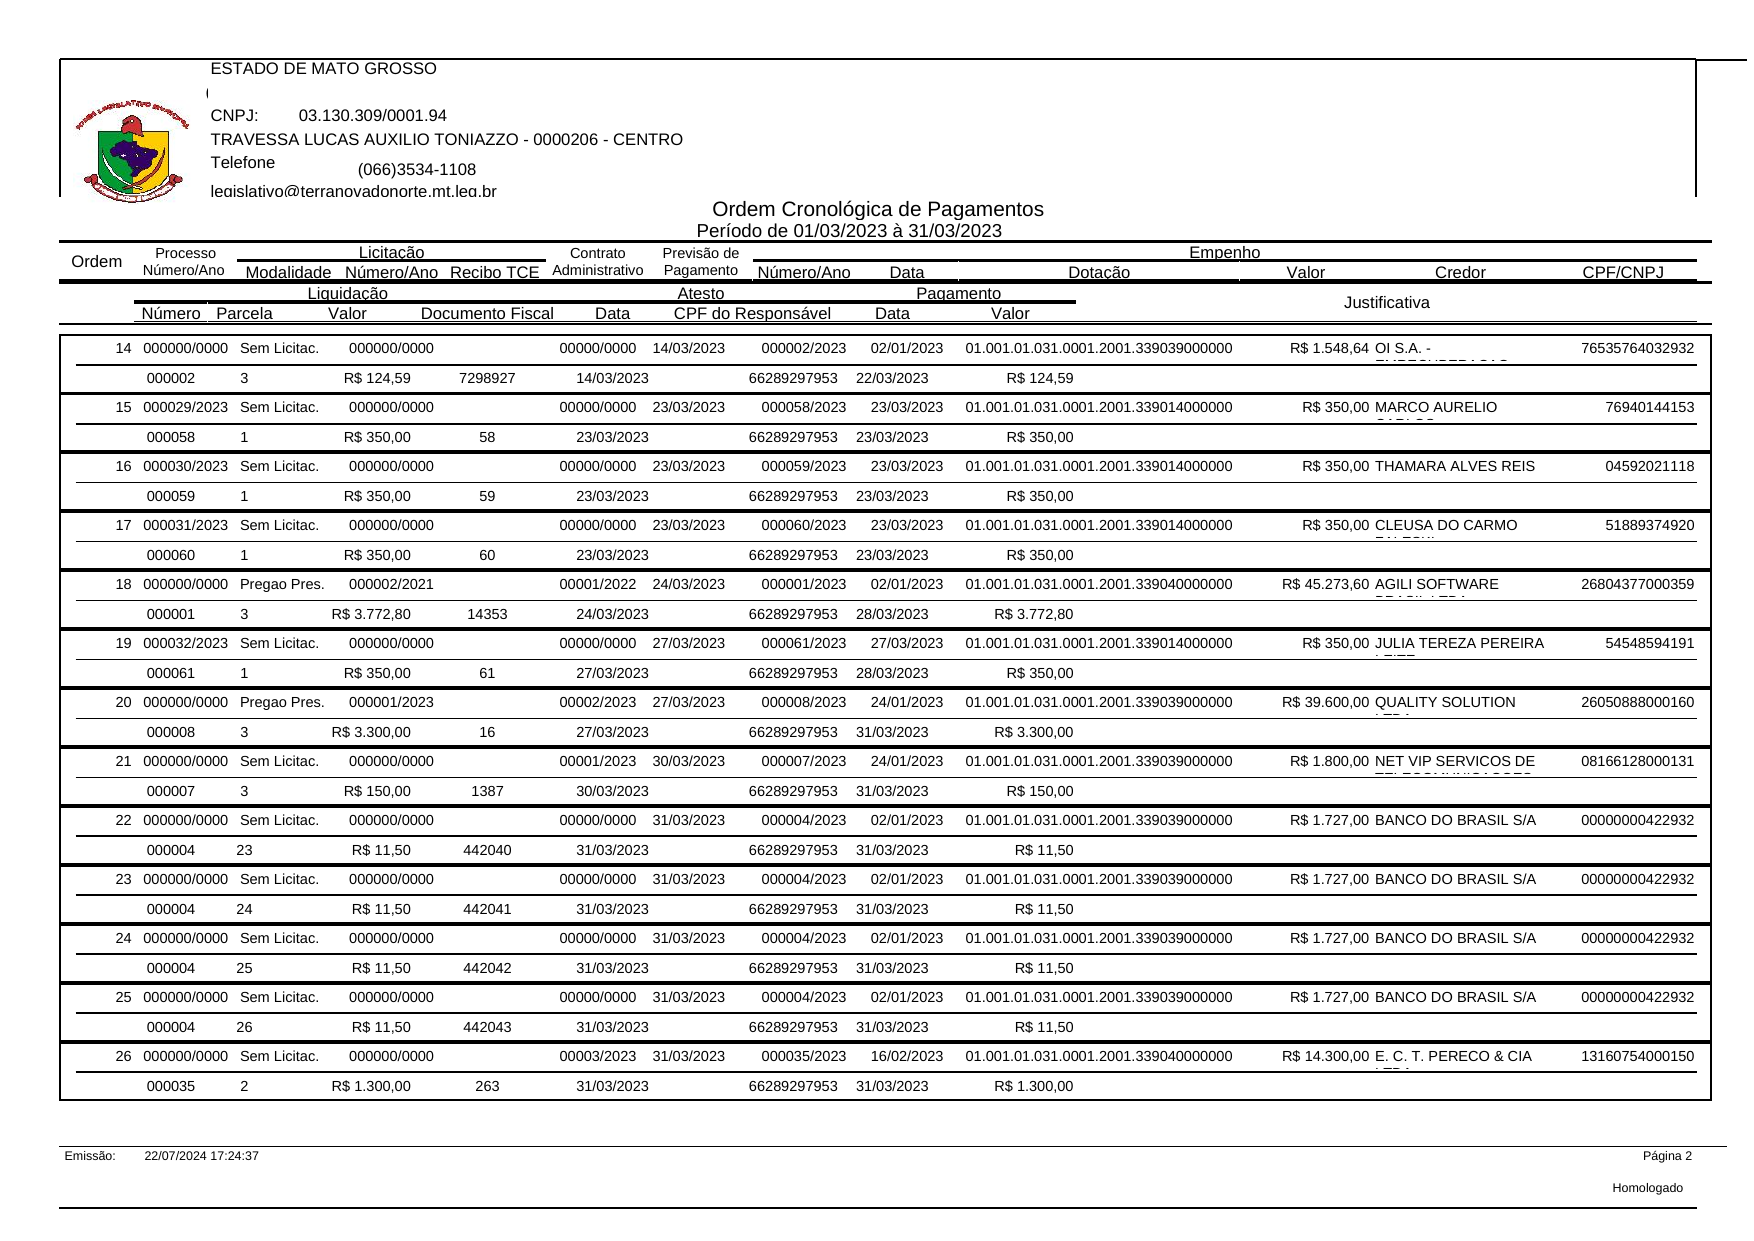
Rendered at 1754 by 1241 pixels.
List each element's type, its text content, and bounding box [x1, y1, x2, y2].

table_cell QUALITY SOLUTION LTDA [1372, 694, 1549, 714]
table_cell Valor [281, 304, 414, 321]
table_cell 000000/0000 [134, 1048, 237, 1068]
table_cell 31/03/2023 [561, 959, 664, 980]
table_cell R$ 11,50 [281, 841, 414, 862]
table_cell 442042 [414, 959, 561, 980]
table_cell R$ 1.727,00 [1240, 871, 1372, 891]
table_cell [1697, 635, 1710, 686]
table_cell 1387 [414, 783, 561, 803]
table_cell 000061 [134, 665, 207, 685]
table_cell 15 [76, 399, 134, 420]
table_cell [443, 930, 546, 950]
table_cell R$ 350,00 [281, 665, 414, 685]
table_cell JULIA TEREZA PEREIRA LEITE [1372, 635, 1549, 656]
table_cell Valor [1240, 262, 1372, 279]
table_cell 000004/2023 [753, 989, 855, 1009]
table_cell 00002/2023 [546, 694, 649, 714]
table_cell 000059/2023 [753, 458, 855, 479]
table_cell 27/03/2023 [561, 665, 664, 685]
table_cell R$ 1.300,00 [944, 1077, 1076, 1098]
table_cell [76, 900, 134, 922]
table_cell 00000000422932 [1549, 871, 1697, 891]
table_cell 01.001.01.031.0001.2001.339014000000 [959, 458, 1239, 479]
table_cell CLEUSA DO CARMO ZALESKI [1372, 517, 1549, 538]
table_cell [61, 985, 1710, 989]
table_cell Ordem [59, 243, 134, 279]
table_cell [61, 454, 1710, 458]
table_cell [61, 867, 1710, 871]
table_cell 24/03/2023 [561, 606, 664, 626]
table_cell 000000/0000 [340, 399, 443, 420]
table_cell 000000/0000 [340, 517, 443, 538]
table_cell [61, 753, 76, 804]
table_cell 26050888000160 [1549, 694, 1697, 714]
table_cell 31/03/2023 [649, 871, 752, 891]
table_cell Justificativa [1076, 284, 1697, 321]
table_cell 23/03/2023 [855, 517, 958, 538]
table_cell [443, 753, 546, 773]
table_cell [76, 606, 134, 627]
table_cell [1697, 458, 1710, 509]
table_cell [1375, 1181, 1509, 1207]
table_cell 000059 [134, 488, 207, 508]
table_cell R$ 11,50 [944, 900, 1076, 921]
table_cell 31/03/2023 [561, 841, 664, 862]
table_cell 000000/0000 [340, 458, 443, 479]
table_cell [1712, 240, 1721, 1146]
table_cell Empenho [753, 243, 1697, 259]
table_cell 1 [208, 547, 281, 567]
table_cell [1697, 284, 1712, 322]
table_cell 23/03/2023 [649, 458, 752, 479]
table_cell 000008 [134, 724, 207, 744]
table_cell R$ 11,50 [281, 959, 414, 980]
table_cell 61 [414, 665, 561, 685]
table_cell [1697, 576, 1710, 627]
table_cell legislativo@terranovadonorte.mt.leg.br [208, 182, 1102, 197]
table_cell 31/03/2023 [841, 1018, 944, 1039]
table_cell [1697, 1048, 1710, 1099]
table_cell R$ 1.727,00 [1240, 930, 1372, 950]
table_cell [76, 841, 134, 863]
table_cell [1110, 106, 1695, 197]
table_cell 00000/0000 [546, 871, 649, 891]
table_cell 00001/2022 [546, 576, 649, 597]
table_cell Contrato Administrativo [546, 243, 649, 279]
table_cell 22/03/2023 [841, 370, 944, 390]
table_cell 31/03/2023 [841, 1077, 944, 1098]
table_cell [192, 69, 207, 79]
table_cell R$ 150,00 [944, 783, 1076, 803]
table_cell 01.001.01.031.0001.2001.339039000000 [959, 753, 1239, 773]
table_cell [59, 1101, 1712, 1146]
table_cell Dotação [959, 262, 1239, 279]
table_cell 23/03/2023 [855, 458, 958, 479]
table_cell [76, 1077, 134, 1099]
table_cell TRAVESSA LUCAS AUXILIO TONIAZZO - 0000206 - CENTRO [208, 129, 1107, 153]
table_cell 2 [208, 1077, 281, 1098]
table_cell [61, 808, 1710, 812]
table_cell 31/03/2023 [841, 841, 944, 862]
table_cell 000002/2023 [753, 340, 855, 361]
table_cell R$ 1.800,00 [1240, 753, 1372, 773]
table_cell 01.001.01.031.0001.2001.339014000000 [959, 635, 1239, 656]
table_cell 16/02/2023 [855, 1048, 958, 1068]
table_cell [1697, 989, 1710, 1040]
table_cell 000000/0000 [340, 989, 443, 1009]
table_cell [59, 226, 693, 240]
table_cell MARCO AURELIO CARLOS [1372, 399, 1549, 420]
table_cell [76, 719, 1697, 723]
table_cell 000060 [134, 547, 207, 567]
table_cell 000002 [134, 370, 207, 390]
table_cell 08166128000131 [1549, 753, 1697, 773]
table_cell [76, 783, 134, 804]
table_cell [61, 513, 1710, 517]
table_cell 00000/0000 [546, 635, 649, 656]
table_cell [61, 1044, 1710, 1048]
table_cell 00001/2023 [546, 753, 649, 773]
table_cell R$ 1.727,00 [1240, 989, 1372, 1009]
table_cell 76940144153 [1549, 399, 1697, 420]
table_cell Emissão: [61, 1149, 141, 1163]
table_cell R$ 350,00 [1240, 517, 1372, 538]
table_cell 000058/2023 [753, 399, 855, 420]
table_cell [61, 340, 76, 392]
table_cell R$ 124,59 [944, 370, 1076, 390]
table_cell BANCO DO BRASIL S/A [1372, 989, 1549, 1009]
table_cell 7298927 [414, 370, 561, 390]
table_cell 01.001.01.031.0001.2001.339014000000 [959, 399, 1239, 420]
table_cell 00003/2023 [546, 1048, 649, 1068]
table_cell [1076, 547, 1697, 567]
table_cell [76, 837, 1697, 841]
table_cell Valor [944, 304, 1076, 321]
table_cell [1107, 60, 1695, 106]
table_cell BANCO DO BRASIL S/A [1372, 930, 1549, 950]
table_cell 14353 [414, 606, 561, 626]
table_cell 000029/2023 [134, 399, 237, 420]
table_cell 76535764032932 [1549, 340, 1697, 361]
table_cell [355, 153, 1107, 159]
table_cell 26 [208, 1018, 281, 1039]
table_cell [61, 517, 76, 568]
table_cell 22 [76, 812, 134, 832]
table_cell R$ 1.300,00 [281, 1077, 414, 1098]
table_cell [61, 930, 76, 981]
table_cell R$ 3.772,80 [944, 606, 1076, 626]
table_cell 000007/2023 [753, 753, 855, 773]
table_cell 000000/0000 [134, 812, 237, 832]
table_cell [1697, 517, 1710, 568]
table_cell Sem Licitac. [237, 930, 340, 950]
table_cell [1509, 1195, 1686, 1207]
table_cell 000000/0000 [134, 694, 237, 714]
table_cell [61, 1048, 76, 1099]
table_cell 31/03/2023 [841, 959, 944, 980]
table_cell 31/03/2023 [841, 724, 944, 744]
table_cell [208, 89, 1104, 106]
table_cell 60 [414, 547, 561, 567]
table_cell [1076, 959, 1697, 980]
table_cell [443, 517, 546, 538]
table_cell 19 [76, 635, 134, 656]
table_cell [59, 284, 134, 322]
table_cell 54548594191 [1549, 635, 1697, 656]
table_cell [76, 543, 1697, 547]
table_cell [61, 572, 1710, 576]
table_cell 01.001.01.031.0001.2001.339039000000 [959, 930, 1239, 950]
table_cell 20 [76, 694, 134, 714]
table_cell [1691, 1203, 1721, 1207]
table_cell 000000/0000 [340, 871, 443, 891]
table_cell 66289297953 [664, 959, 841, 980]
table_cell R$ 350,00 [281, 429, 414, 449]
table_cell Número/Ano [340, 262, 443, 279]
table_cell Sem Licitac. [237, 635, 340, 656]
table_cell AGILI SOFTWARE BRASIL LTDA [1372, 576, 1549, 597]
table_cell R$ 350,00 [944, 547, 1076, 567]
table_cell 13160754000150 [1549, 1048, 1697, 1068]
table_cell THAMARA ALVES REIS [1372, 458, 1549, 479]
table_cell [1122, 226, 1697, 240]
table_cell [61, 690, 1710, 694]
table_cell [1697, 871, 1710, 922]
table_cell 23/03/2023 [649, 399, 752, 420]
table_cell [192, 79, 204, 197]
table_cell Processo Número/Ano [134, 243, 237, 279]
table_cell [61, 458, 76, 509]
table_cell 000004/2023 [753, 871, 855, 891]
table_cell 26 [76, 1048, 134, 1068]
table_cell Credor [1372, 262, 1549, 279]
table_cell 66289297953 [664, 841, 841, 862]
table_cell [59, 219, 693, 226]
table_cell Sem Licitac. [237, 812, 340, 832]
table_cell 01.001.01.031.0001.2001.339039000000 [959, 812, 1239, 832]
table_cell [76, 601, 1697, 606]
table_cell 00000000422932 [1549, 989, 1697, 1009]
table_cell 3 [208, 370, 281, 390]
table_cell 31/03/2023 [841, 783, 944, 803]
table_cell 14 [76, 340, 134, 361]
table_cell [61, 399, 76, 450]
table_cell [76, 896, 1697, 900]
table_cell [76, 370, 134, 392]
table_cell R$ 11,50 [944, 841, 1076, 862]
table_cell 31/03/2023 [649, 812, 752, 832]
table_cell 66289297953 [664, 724, 841, 744]
table_cell 21 [76, 753, 134, 773]
table_cell [61, 60, 207, 69]
table_cell [1102, 159, 1107, 175]
table_cell 02/01/2023 [855, 871, 958, 891]
table_cell 66289297953 [664, 488, 841, 508]
table_cell R$ 45.273,60 [1240, 576, 1372, 597]
table_cell [1721, 1173, 1727, 1209]
table_cell Pregao Pres. [237, 576, 340, 597]
table_cell 18 [76, 576, 134, 597]
table_cell 27/03/2023 [649, 694, 752, 714]
table_cell 27/03/2023 [649, 635, 752, 656]
table_cell 3 [208, 724, 281, 744]
table_cell R$ 124,59 [281, 370, 414, 390]
table_cell 000000/0000 [134, 930, 237, 950]
table_cell 27/03/2023 [855, 635, 958, 656]
table_cell [1076, 488, 1697, 508]
table_cell E. C. T. PERECO & CIA LTDA [1372, 1048, 1549, 1068]
table_cell Página 2 [1375, 1149, 1695, 1172]
table_cell 01.001.01.031.0001.2001.339039000000 [959, 340, 1239, 361]
table_cell 000058 [134, 429, 207, 449]
table_cell [1076, 783, 1697, 803]
table_cell 000004 [134, 959, 207, 980]
table_cell 23/03/2023 [561, 429, 664, 449]
table_cell NET VIP SERVICOS DE TELECOMUNICACOES LTDA [1372, 753, 1549, 773]
table_cell [61, 989, 76, 1040]
table_cell 000060/2023 [753, 517, 855, 538]
table_cell [1691, 1173, 1721, 1202]
table_cell [76, 425, 1697, 429]
table_cell R$ 350,00 [281, 547, 414, 567]
table_cell 000000/0000 [134, 576, 237, 597]
table_cell 23/03/2023 [649, 517, 752, 538]
table_cell 000000/0000 [340, 753, 443, 773]
table_cell [73, 69, 192, 100]
table_cell [61, 694, 76, 745]
table_cell Número [134, 304, 207, 321]
table_cell R$ 350,00 [1240, 399, 1372, 420]
table_cell 23 [208, 841, 281, 862]
table_cell 1 [208, 665, 281, 685]
table_cell [1122, 219, 1697, 226]
table_cell 000000/0000 [134, 340, 237, 361]
table_cell Período de 01/03/2023 à 31/03/2023 [694, 219, 1122, 240]
table_cell 000035 [134, 1077, 207, 1098]
table_cell Sem Licitac. [237, 1048, 340, 1068]
table_cell 30/03/2023 [561, 783, 664, 803]
table_cell [61, 69, 73, 197]
table_cell [76, 1014, 1697, 1018]
table_cell 14/03/2023 [649, 340, 752, 361]
table_cell 000008/2023 [753, 694, 855, 714]
table_cell 16 [76, 458, 134, 479]
table_cell 000035/2023 [753, 1048, 855, 1068]
table_cell R$ 350,00 [1240, 458, 1372, 479]
table_cell 02/01/2023 [855, 340, 958, 361]
table_cell 442040 [414, 841, 561, 862]
table_cell R$ 14.300,00 [1240, 1048, 1372, 1068]
table_cell Liquidação [134, 284, 561, 300]
table_cell 000000/0000 [134, 753, 237, 773]
table_cell Modalidade [237, 262, 340, 279]
table_cell 27/03/2023 [561, 724, 664, 744]
table_cell 23/03/2023 [855, 399, 958, 420]
table_cell OI S.A. - EMRECUPERACAO JUDICIAL [1372, 340, 1549, 361]
table_cell [1697, 812, 1710, 863]
table_cell [443, 989, 546, 1009]
table_cell [443, 458, 546, 479]
table_cell R$ 350,00 [281, 488, 414, 508]
table_cell 000004/2023 [753, 812, 855, 832]
table_cell [76, 1018, 134, 1040]
table_cell R$ 150,00 [281, 783, 414, 803]
table_cell 59 [414, 488, 561, 508]
table_cell 000004 [134, 1018, 207, 1039]
table_cell [61, 576, 76, 627]
table_cell 01.001.01.031.0001.2001.339039000000 [959, 871, 1239, 891]
table_cell [443, 1048, 546, 1068]
table_cell [443, 399, 546, 420]
table_cell Pagamento [841, 284, 1076, 300]
table_cell [61, 395, 1710, 399]
table_cell [1076, 429, 1697, 449]
table_cell [1076, 1077, 1697, 1098]
table_cell 66289297953 [664, 370, 841, 390]
table_cell 31/03/2023 [649, 1048, 752, 1068]
table_cell 00000000422932 [1549, 812, 1697, 832]
table_cell 00000/0000 [546, 989, 649, 1009]
table_cell R$ 350,00 [944, 665, 1076, 685]
table_cell 02/01/2023 [855, 812, 958, 832]
table_cell 1 [208, 488, 281, 508]
table_cell R$ 3.300,00 [281, 724, 414, 744]
table_cell Documento Fiscal [414, 304, 561, 321]
table_cell 000031/2023 [134, 517, 237, 538]
table_cell 26804377000359 [1549, 576, 1697, 597]
table_cell [1076, 606, 1697, 626]
table_cell 14/03/2023 [561, 370, 664, 390]
table_cell 00000/0000 [546, 458, 649, 479]
table_cell 66289297953 [664, 606, 841, 626]
table_cell CPF/CNPJ [1549, 262, 1697, 279]
table_cell [1697, 340, 1710, 392]
table_cell R$ 350,00 [944, 429, 1076, 449]
table_cell Data [855, 262, 958, 279]
table_cell R$ 11,50 [944, 959, 1076, 980]
table_cell R$ 1.727,00 [1240, 812, 1372, 832]
table_cell 51889374920 [1549, 517, 1697, 538]
table_cell R$ 11,50 [281, 900, 414, 921]
table_cell [1076, 724, 1697, 744]
table_cell 000061/2023 [753, 635, 855, 656]
table_cell 24/01/2023 [855, 694, 958, 714]
table_cell [1076, 900, 1697, 921]
table_cell 17 [76, 517, 134, 538]
table_cell [1076, 841, 1697, 862]
table_cell [1697, 753, 1710, 804]
table_cell 00000/0000 [546, 930, 649, 950]
table_cell Sem Licitac. [237, 340, 340, 361]
table_cell 000001/2023 [753, 576, 855, 597]
table_cell 000000/0000 [134, 871, 237, 891]
table_cell Número/Ano [753, 262, 855, 279]
table_cell Recibo TCE [443, 262, 546, 279]
table_cell [59, 325, 1712, 334]
table_cell 66289297953 [664, 665, 841, 685]
table_cell 00000/0000 [546, 399, 649, 420]
table_cell [1695, 1149, 1727, 1173]
table_cell Previsão de Pagamento [649, 243, 752, 279]
table_cell R$ 3.300,00 [944, 724, 1076, 744]
table_cell [61, 926, 1710, 930]
table_cell 66289297953 [664, 429, 841, 449]
table_cell [1076, 1018, 1697, 1039]
table_cell 263 [414, 1077, 561, 1098]
table_cell 23/03/2023 [561, 547, 664, 567]
table_cell Data [561, 304, 664, 321]
table_cell CPF do Responsável [664, 304, 841, 321]
table_cell [61, 749, 1710, 753]
table_cell [76, 1073, 1697, 1077]
table_cell [443, 694, 546, 714]
table_cell [1697, 930, 1710, 981]
table_cell Sem Licitac. [237, 399, 340, 420]
table_cell 000000/0000 [340, 1048, 443, 1068]
table_cell [76, 724, 134, 745]
table_cell 28/03/2023 [841, 606, 944, 626]
table_cell [76, 484, 1697, 488]
table_cell 23/03/2023 [841, 429, 944, 449]
table_cell Ordem Cronológica de Pagamentos [59, 197, 1697, 219]
table_cell [1697, 243, 1712, 281]
table_cell [1697, 61, 1721, 240]
table_cell 000030/2023 [134, 458, 237, 479]
table_cell 31/03/2023 [561, 900, 664, 921]
table_cell 24/03/2023 [649, 576, 752, 597]
table_cell [76, 429, 134, 450]
table_cell Data [841, 304, 944, 321]
table_cell 000004/2023 [753, 930, 855, 950]
table_cell [76, 955, 1697, 959]
table_cell 31/03/2023 [841, 900, 944, 921]
table_cell ESTADO DE MATO GROSSO [208, 60, 1107, 88]
table_cell [76, 778, 1697, 782]
table_cell 31/03/2023 [649, 930, 752, 950]
table_cell Sem Licitac. [237, 871, 340, 891]
table_cell 58 [414, 429, 561, 449]
table_cell 02/01/2023 [855, 930, 958, 950]
table_cell 03.130.309/0001.94 [296, 106, 1110, 129]
table_cell [1375, 1173, 1691, 1181]
table_cell 442043 [414, 1018, 561, 1039]
table_cell 01.001.01.031.0001.2001.339039000000 [959, 694, 1239, 714]
table_cell [443, 812, 546, 832]
table_cell 442041 [414, 900, 561, 921]
table_cell 23/03/2023 [561, 488, 664, 508]
table_cell Atesto [561, 284, 841, 300]
table_cell 000000/0000 [340, 812, 443, 832]
table_cell [61, 812, 76, 863]
table_cell 1 [208, 429, 281, 449]
table_cell 23/03/2023 [841, 488, 944, 508]
table_cell [76, 660, 1697, 664]
table_cell 000002/2021 [340, 576, 443, 597]
table_cell R$ 350,00 [944, 488, 1076, 508]
table_cell 00000/0000 [546, 812, 649, 832]
table_cell 3 [208, 783, 281, 803]
table_cell 02/01/2023 [855, 989, 958, 1009]
table_cell [76, 366, 1697, 370]
table_cell [61, 871, 76, 922]
table_cell 000032/2023 [134, 635, 237, 656]
table_cell 000004 [134, 841, 207, 862]
table_cell R$ 3.772,80 [281, 606, 414, 626]
table_cell 31/03/2023 [649, 989, 752, 1009]
table_cell [1697, 399, 1710, 450]
table_cell [76, 488, 134, 509]
table_cell R$ 1.548,64 [1240, 340, 1372, 361]
table_cell 02/01/2023 [855, 576, 958, 597]
table_cell 66289297953 [664, 783, 841, 803]
table_cell (066)3534-1108 [355, 159, 1102, 182]
table_cell Sem Licitac. [237, 753, 340, 773]
table_cell 24 [208, 900, 281, 921]
table_cell [1076, 665, 1697, 685]
table_cell 23/03/2023 [841, 547, 944, 567]
table_cell 25 [76, 989, 134, 1009]
table_cell [1686, 1181, 1691, 1207]
table_cell 24 [76, 930, 134, 950]
table_cell 01.001.01.031.0001.2001.339039000000 [959, 989, 1239, 1009]
table_cell [76, 547, 134, 568]
table_cell 01.001.01.031.0001.2001.339040000000 [959, 576, 1239, 597]
table_cell 01.001.01.031.0001.2001.339014000000 [959, 517, 1239, 538]
table_cell 66289297953 [664, 547, 841, 567]
table_cell 04592021118 [1549, 458, 1697, 479]
table_cell Parcela [208, 304, 281, 321]
table_cell 000004 [134, 900, 207, 921]
table_cell BANCO DO BRASIL S/A [1372, 812, 1549, 832]
table_cell 16 [414, 724, 561, 744]
table_cell [443, 340, 546, 361]
table_cell 66289297953 [664, 1077, 841, 1098]
table_cell 25 [208, 959, 281, 980]
table_cell 000007 [134, 783, 207, 803]
table_cell BANCO DO BRASIL S/A [1372, 871, 1549, 891]
table_cell Pregao Pres. [237, 694, 340, 714]
table_cell Sem Licitac. [237, 458, 340, 479]
table_cell Sem Licitac. [237, 517, 340, 538]
table_cell 00000000422932 [1549, 930, 1697, 950]
table_cell Telefone [208, 153, 355, 182]
table_cell Sem Licitac. [237, 989, 340, 1009]
table_cell [443, 635, 546, 656]
table_cell [443, 871, 546, 891]
table_cell Licitação [237, 243, 546, 259]
table_cell 3 [208, 606, 281, 626]
table_cell 66289297953 [664, 1018, 841, 1039]
table_cell Homologado [1509, 1181, 1686, 1195]
table_cell 30/03/2023 [649, 753, 752, 773]
table_cell 31/03/2023 [561, 1018, 664, 1039]
table_cell R$ 39.600,00 [1240, 694, 1372, 714]
table_cell 000000/0000 [340, 635, 443, 656]
table_cell [1102, 175, 1107, 197]
table_cell CNPJ: [208, 106, 296, 129]
table_cell 000000/0000 [340, 930, 443, 950]
table_cell R$ 11,50 [281, 1018, 414, 1039]
table_cell 000001/2023 [340, 694, 443, 714]
table_cell [61, 635, 76, 686]
table_cell [61, 631, 1710, 635]
table_cell 28/03/2023 [841, 665, 944, 685]
table_cell 23 [76, 871, 134, 891]
table_cell 66289297953 [664, 900, 841, 921]
table_cell 000000/0000 [134, 989, 237, 1009]
table_cell 01.001.01.031.0001.2001.339040000000 [959, 1048, 1239, 1068]
table_cell [76, 959, 134, 981]
table_cell R$ 11,50 [944, 1018, 1076, 1039]
table_cell R$ 350,00 [1240, 635, 1372, 656]
table_cell 000001 [134, 606, 207, 626]
table_cell 31/03/2023 [561, 1077, 664, 1098]
table_cell [76, 665, 134, 686]
table_cell [1076, 370, 1697, 390]
table_cell [61, 336, 1710, 340]
table_cell [1697, 694, 1710, 745]
table_cell [443, 576, 546, 597]
table_cell 24/01/2023 [855, 753, 958, 773]
table_cell 00000/0000 [546, 517, 649, 538]
table_cell [332, 1149, 1374, 1207]
table_cell [61, 1163, 332, 1207]
table_cell 000000/0000 [340, 340, 443, 361]
table_cell 00000/0000 [546, 340, 649, 361]
table_cell 22/07/2024 17:24:37 [141, 1149, 332, 1163]
